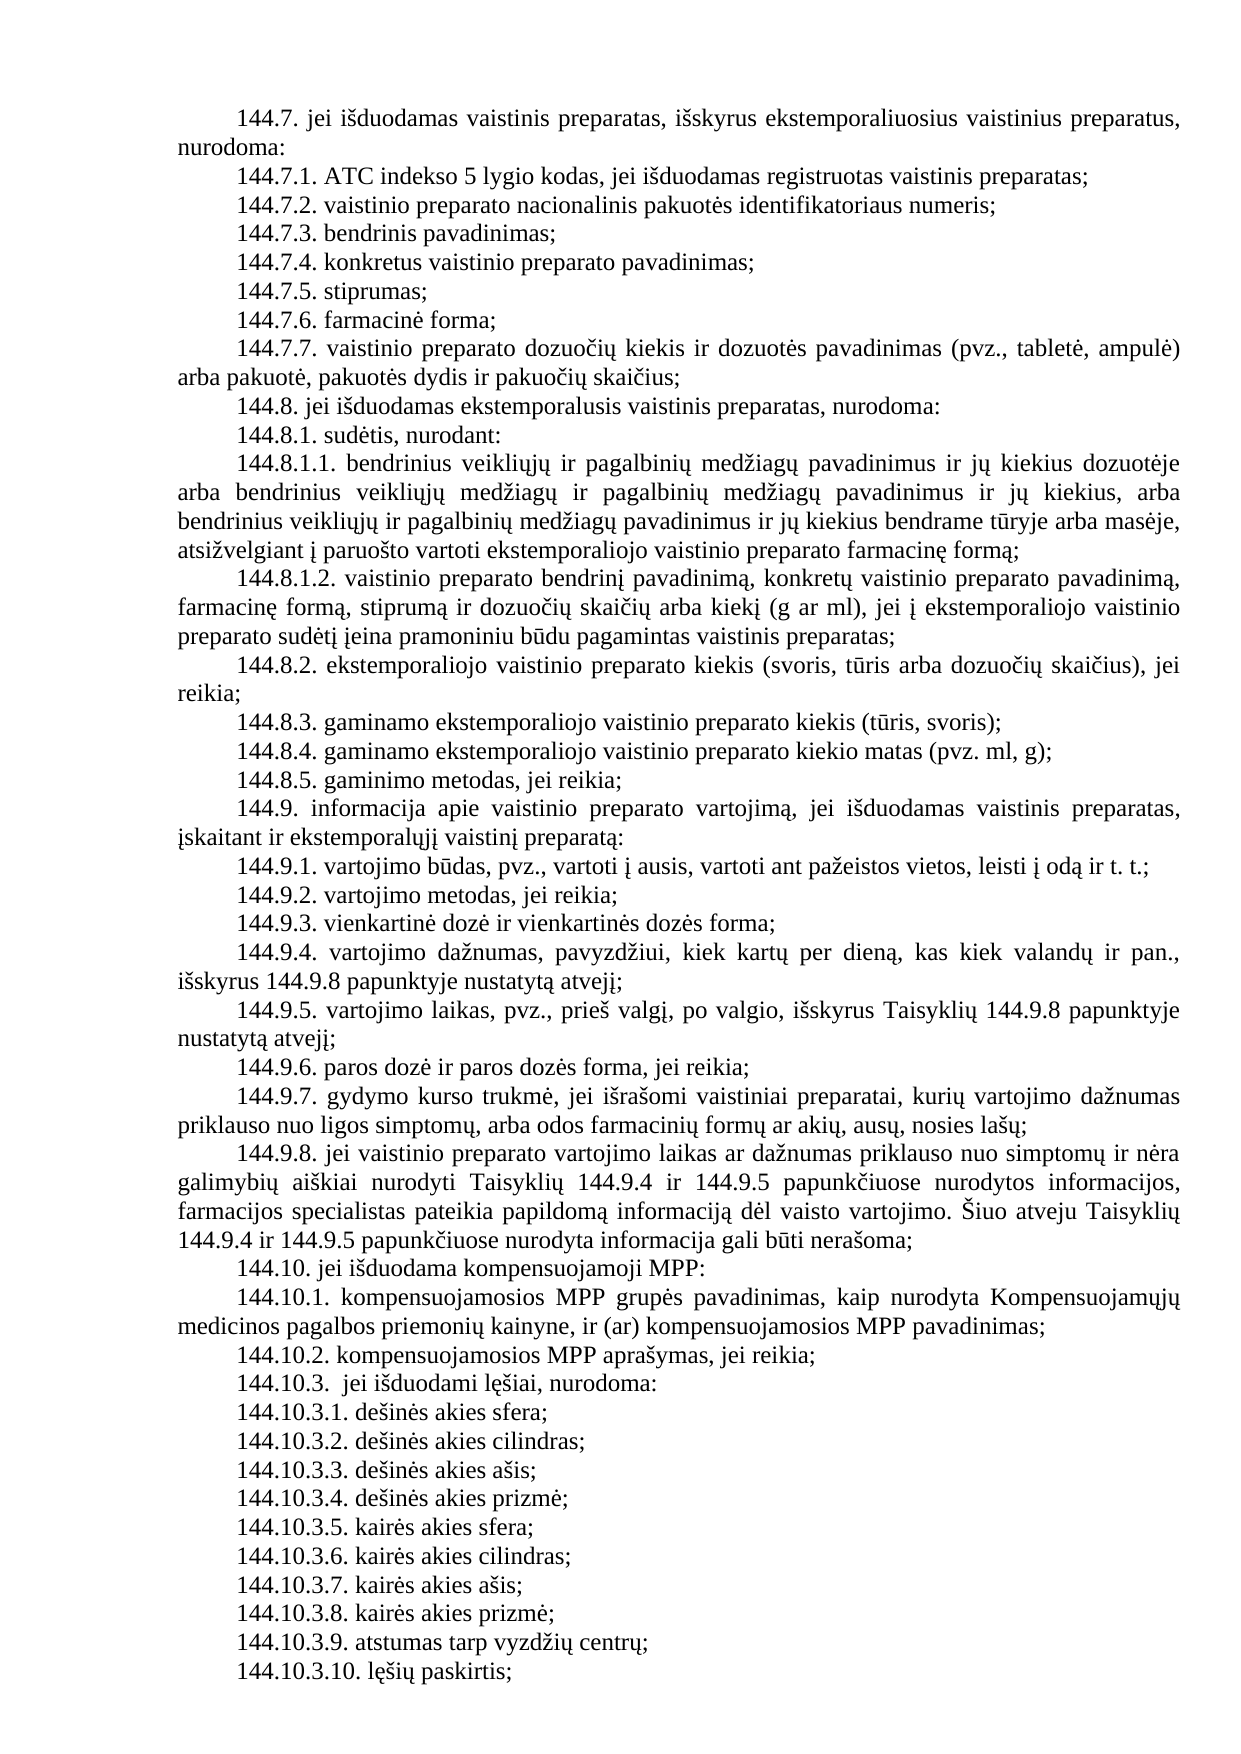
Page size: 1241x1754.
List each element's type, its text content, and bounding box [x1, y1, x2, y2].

text 144.10. jei išduodama kompensuojamoji MPP: [177, 1253, 1181, 1282]
text 144.9.1. vartojimo būdas, pvz., vartoti į ausis, vartoti ant pažeistos vietos, leisti į odą ir t. t.; [177, 851, 1181, 880]
text 144.10.3.8. kairės akies prizmė; [177, 1598, 1181, 1627]
text 144.10.3.4. dešinės akies prizmė; [177, 1483, 1181, 1512]
text 144.10.3.9. atstumas tarp vyzdžių centrų; [177, 1627, 1181, 1656]
text 144.10.3.6. kairės akies cilindras; [177, 1541, 1181, 1570]
text 144.8.2. ekstemporaliojo vaistinio preparato kiekis (svoris, tūris arba dozuočių skaičius), jei reikia; [177, 650, 1181, 707]
text 144.7.4. konkretus vaistinio preparato pavadinimas; [177, 247, 1181, 276]
text 144.9.4. vartojimo dažnumas, pavyzdžiui, kiek kartų per dieną, kas kiek valandų ir pan., išskyrus 144.9.8 papunktyje nustatytą atvejį; [177, 937, 1181, 995]
text 144.8.1.1. bendrinius veikliųjų ir pagalbinių medžiagų pavadinimus ir jų kiekius dozuotėje arba bendrinius veikliųjų medžiagų ir pagalbinių medžiagų pavadinimus ir jų kiekius, arba bendrinius veikliųjų ir pagalbinių medžiagų pavadinimus ir jų kiekius bendrame tūryje arba masėje, atsižvelgiant į paruošto vartoti ekstemporaliojo vaistinio preparato farmacinę formą; [177, 448, 1181, 563]
text 144.9.8. jei vaistinio preparato vartojimo laikas ar dažnumas priklauso nuo simptomų ir nėra galimybių aiškiai nurodyti Taisyklių 144.9.4 ir 144.9.5 papunkčiuose nurodytos informacijos, farmacijos specialistas pateikia papildomą informaciją dėl vaisto vartojimo. Šiuo atveju Taisyklių 144.9.4 ir 144.9.5 papunkčiuose nurodyta informacija gali būti nerašoma; [177, 1138, 1181, 1253]
text 144.8. jei išduodamas ekstemporalusis vaistinis preparatas, nurodoma: [177, 391, 1181, 420]
text 144.8.1. sudėtis, nurodant: [177, 420, 1181, 448]
text 144.7.2. vaistinio preparato nacionalinis pakuotės identifikatoriaus numeris; [177, 190, 1181, 218]
text 144.10.2. kompensuojamosios MPP aprašymas, jei reikia; [177, 1340, 1181, 1368]
text 144.7.3. bendrinis pavadinimas; [177, 218, 1181, 247]
text 144.8.4. gaminamo ekstemporaliojo vaistinio preparato kiekio matas (pvz. ml, g); [177, 736, 1181, 765]
text 144.10.3.10. lęšių paskirtis; [177, 1656, 1181, 1685]
text 144.9.7. gydymo kurso trukmė, jei išrašomi vaistiniai preparatai, kurių vartojimo dažnumas priklauso nuo ligos simptomų, arba odos farmacinių formų ar akių, ausų, nosies lašų; [177, 1081, 1181, 1138]
text 144.9.3. vienkartinė dozė ir vienkartinės dozės forma; [177, 908, 1181, 937]
text 144.9.5. vartojimo laikas, pvz., prieš valgį, po valgio, išskyrus Taisyklių 144.9.8 papunktyje nustatytą atvejį; [177, 995, 1181, 1052]
text 144.10.3.1. dešinės akies sfera; [177, 1397, 1181, 1426]
text 144.10.3.3. dešinės akies ašis; [177, 1455, 1181, 1483]
text 144.7. jei išduodamas vaistinis preparatas, išskyrus ekstemporaliuosius vaistinius preparatus, nurodoma: [177, 103, 1181, 161]
text 144.7.7. vaistinio preparato dozuočių kiekis ir dozuotės pavadinimas (pvz., tabletė, ampulė) arba pakuotė, pakuotės dydis ir pakuočių skaičius; [177, 333, 1181, 391]
text 144.10.3. jei išduodami lęšiai, nurodoma: [177, 1368, 1181, 1397]
text 144.10.3.7. kairės akies ašis; [177, 1570, 1181, 1598]
text 144.10.1. kompensuojamosios MPP grupės pavadinimas, kaip nurodyta Kompensuojamųjų medicinos pagalbos priemonių kainyne, ir (ar) kompensuojamosios MPP pavadinimas; [177, 1282, 1181, 1340]
text 144.7.6. farmacinė forma; [177, 305, 1181, 333]
text 144.9.2. vartojimo metodas, jei reikia; [177, 880, 1181, 908]
text 144.9.6. paros dozė ir paros dozės forma, jei reikia; [177, 1052, 1181, 1081]
text 144.10.3.2. dešinės akies cilindras; [177, 1426, 1181, 1455]
text 144.9. informacija apie vaistinio preparato vartojimą, jei išduodamas vaistinis preparatas, įskaitant ir ekstemporalųjį vaistinį preparatą: [177, 793, 1181, 851]
text 144.8.5. gaminimo metodas, jei reikia; [177, 765, 1181, 793]
text 144.10.3.5. kairės akies sfera; [177, 1512, 1181, 1541]
text 144.8.3. gaminamo ekstemporaliojo vaistinio preparato kiekis (tūris, svoris); [177, 707, 1181, 736]
text 144.7.1. ATC indekso 5 lygio kodas, jei išduodamas registruotas vaistinis preparatas; [177, 161, 1181, 190]
text 144.8.1.2. vaistinio preparato bendrinį pavadinimą, konkretų vaistinio preparato pavadinimą, farmacinę formą, stiprumą ir dozuočių skaičių arba kiekį (g ar ml), jei į ekstemporaliojo vaistinio preparato sudėtį įeina pramoniniu būdu pagamintas vaistinis preparatas; [177, 563, 1181, 650]
text 144.7.5. stiprumas; [177, 276, 1181, 305]
